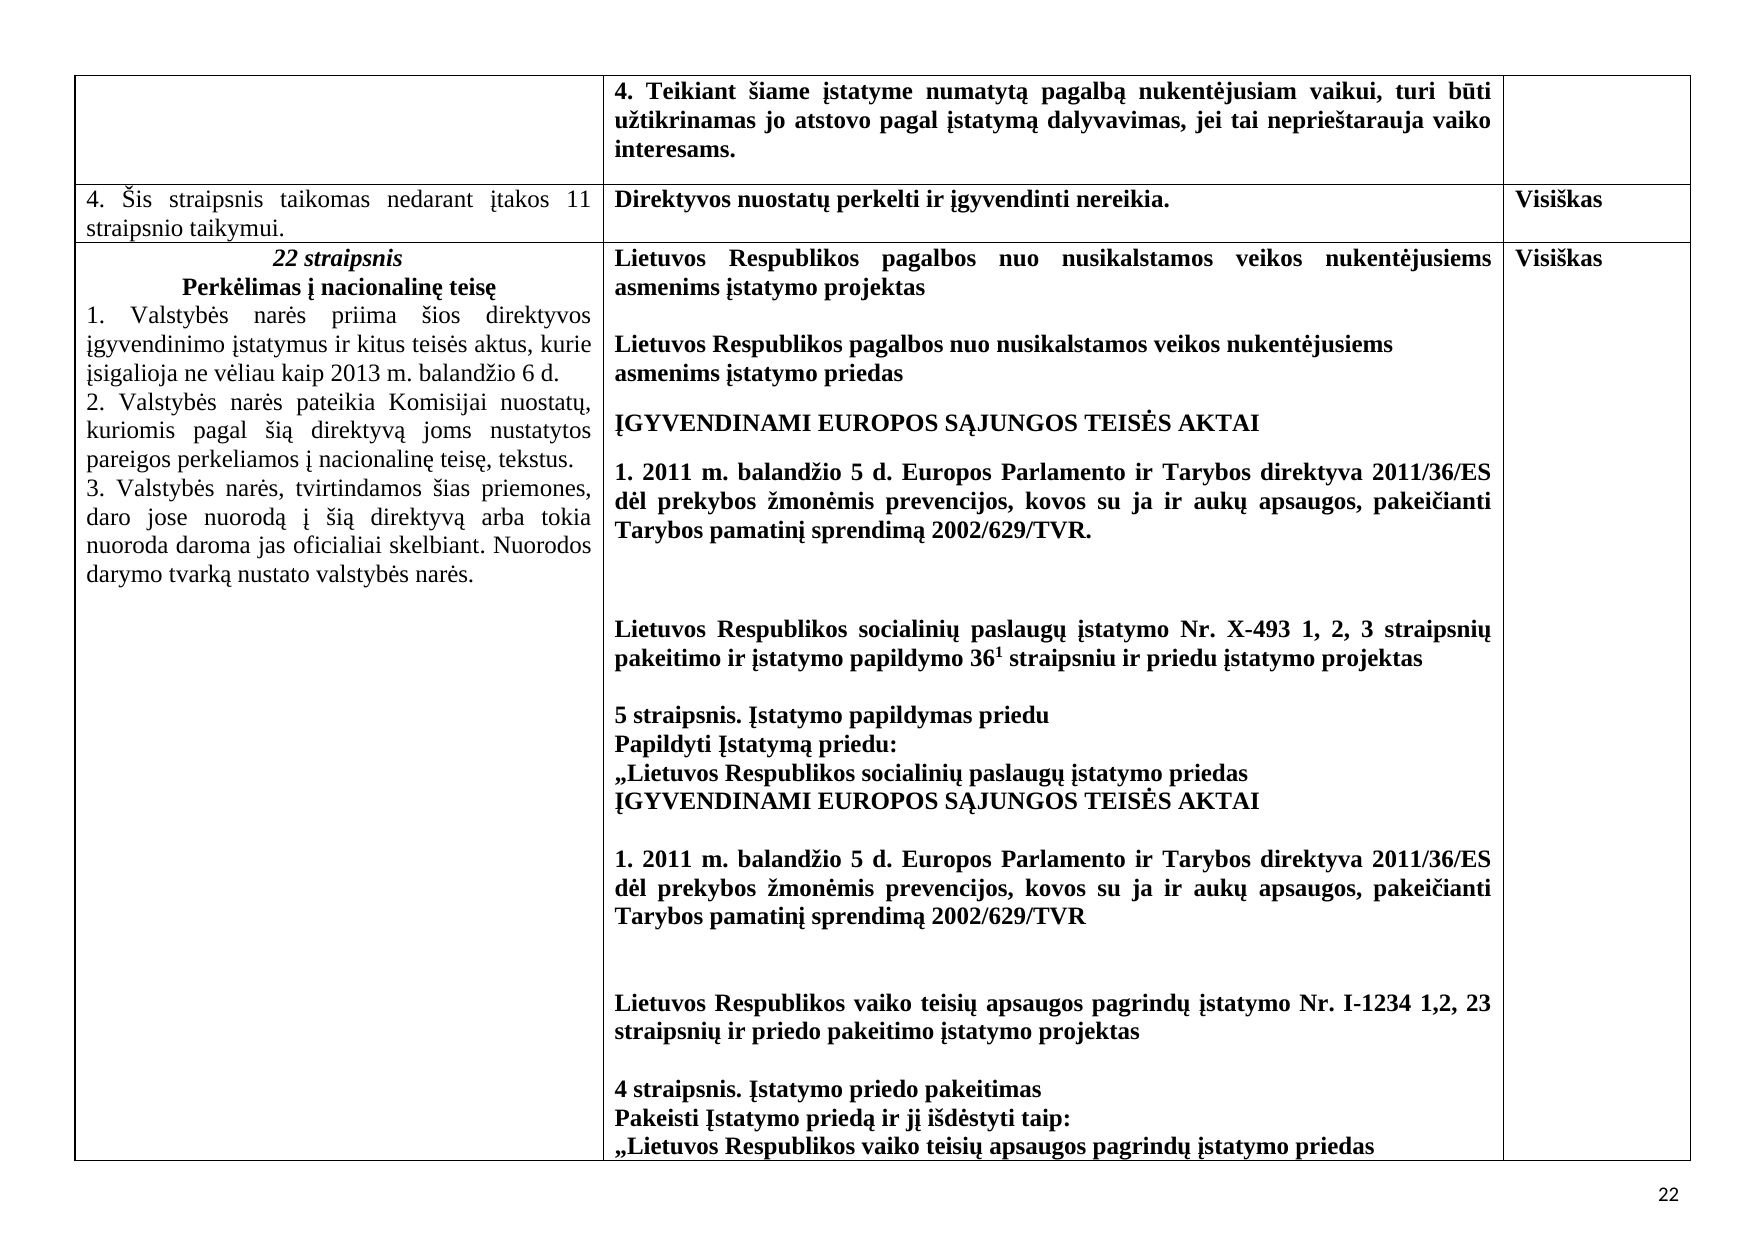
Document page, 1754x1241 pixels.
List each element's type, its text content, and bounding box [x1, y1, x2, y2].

table_cell 4. Teikiant šiame įstatyme numatytą pagalbą nukentėjusiam vaikui, turi būti užtikrinamas jo atstovo pagal įstatymą dalyvavimas, jei tai neprieštarauja vaiko interesams. [604, 76, 1503, 183]
table_cell Lietuvos Respublikos pagalbos nuo nusikalstamos veikos nukentėjusiems asmenims įstatymo projektas Lietuvos Respublikos pagalbos nuo nusikalstamos veikos nukentėjusiems asmenims įstatymo priedas ĮGYVENDINAMI EUROPOS SĄJUNGOS TEISĖS AKTAI 1. 2011 m. balandžio 5 d. Europos Parlamento ir Tarybos direktyva 2011/36/ES dėl prekybos žmonėmis prevencijos, kovos su ja ir aukų apsaugos, pakeičianti Tarybos pamatinį sprendimą 2002/629/TVR. Lietuvos Respublikos socialinių paslaugų įstatymo Nr. X-493 1, 2, 3 straipsnių pakeitimo ir įstatymo papildymo 361 straipsniu ir priedu įstatymo projektas 5 straipsnis. Įstatymo papildymas priedu Papildyti Įstatymą priedu: „Lietuvos Respublikos socialinių paslaugų įstatymo priedas ĮGYVENDINAMI EUROPOS SĄJUNGOS TEISĖS AKTAI 1. 2011 m. balandžio 5 d. Europos Parlamento ir Tarybos direktyva 2011/36/ES dėl prekybos žmonėmis prevencijos, kovos su ja ir aukų apsaugos, pakeičianti Tarybos pamatinį sprendimą 2002/629/TVR Lietuvos Respublikos vaiko teisių apsaugos pagrindų įstatymo Nr. I-1234 1,2, 23 straipsnių ir priedo pakeitimo įstatymo projektas 4 straipsnis. Įstatymo priedo pakeitimas Pakeisti Įstatymo priedą ir jį išdėstyti taip: „Lietuvos Respublikos vaiko teisių apsaugos pagrindų įstatymo priedas [604, 243, 1503, 1160]
table_cell 4. Šis straipsnis taikomas nedarant įtakos 11 straipsnio taikymui. [76, 185, 603, 242]
table_cell [76, 76, 603, 183]
table_cell 22 straipsnis Perkėlimas į nacionalinę teisę 1. Valstybės narės priima šios direktyvos įgyvendinimo įstatymus ir kitus teisės aktus, kurie įsigalioja ne vėliau kaip 2013 m. balandžio 6 d. 2. Valstybės narės pateikia Komisijai nuostatų, kuriomis pagal šią direktyvą joms nustatytos pareigos perkeliamos į nacionalinę teisę, tekstus. 3. Valstybės narės, tvirtindamos šias priemones, daro jose nuorodą į šią direktyvą arba tokia nuoroda daroma jas oficialiai skelbiant. Nuorodos darymo tvarką nustato valstybės narės. [76, 243, 603, 1160]
table_cell Visiškas [1504, 243, 1690, 1160]
table_cell Direktyvos nuostatų perkelti ir įgyvendinti nereikia. [604, 185, 1503, 242]
table_cell [1504, 76, 1690, 183]
table_cell Visiškas [1504, 185, 1690, 242]
